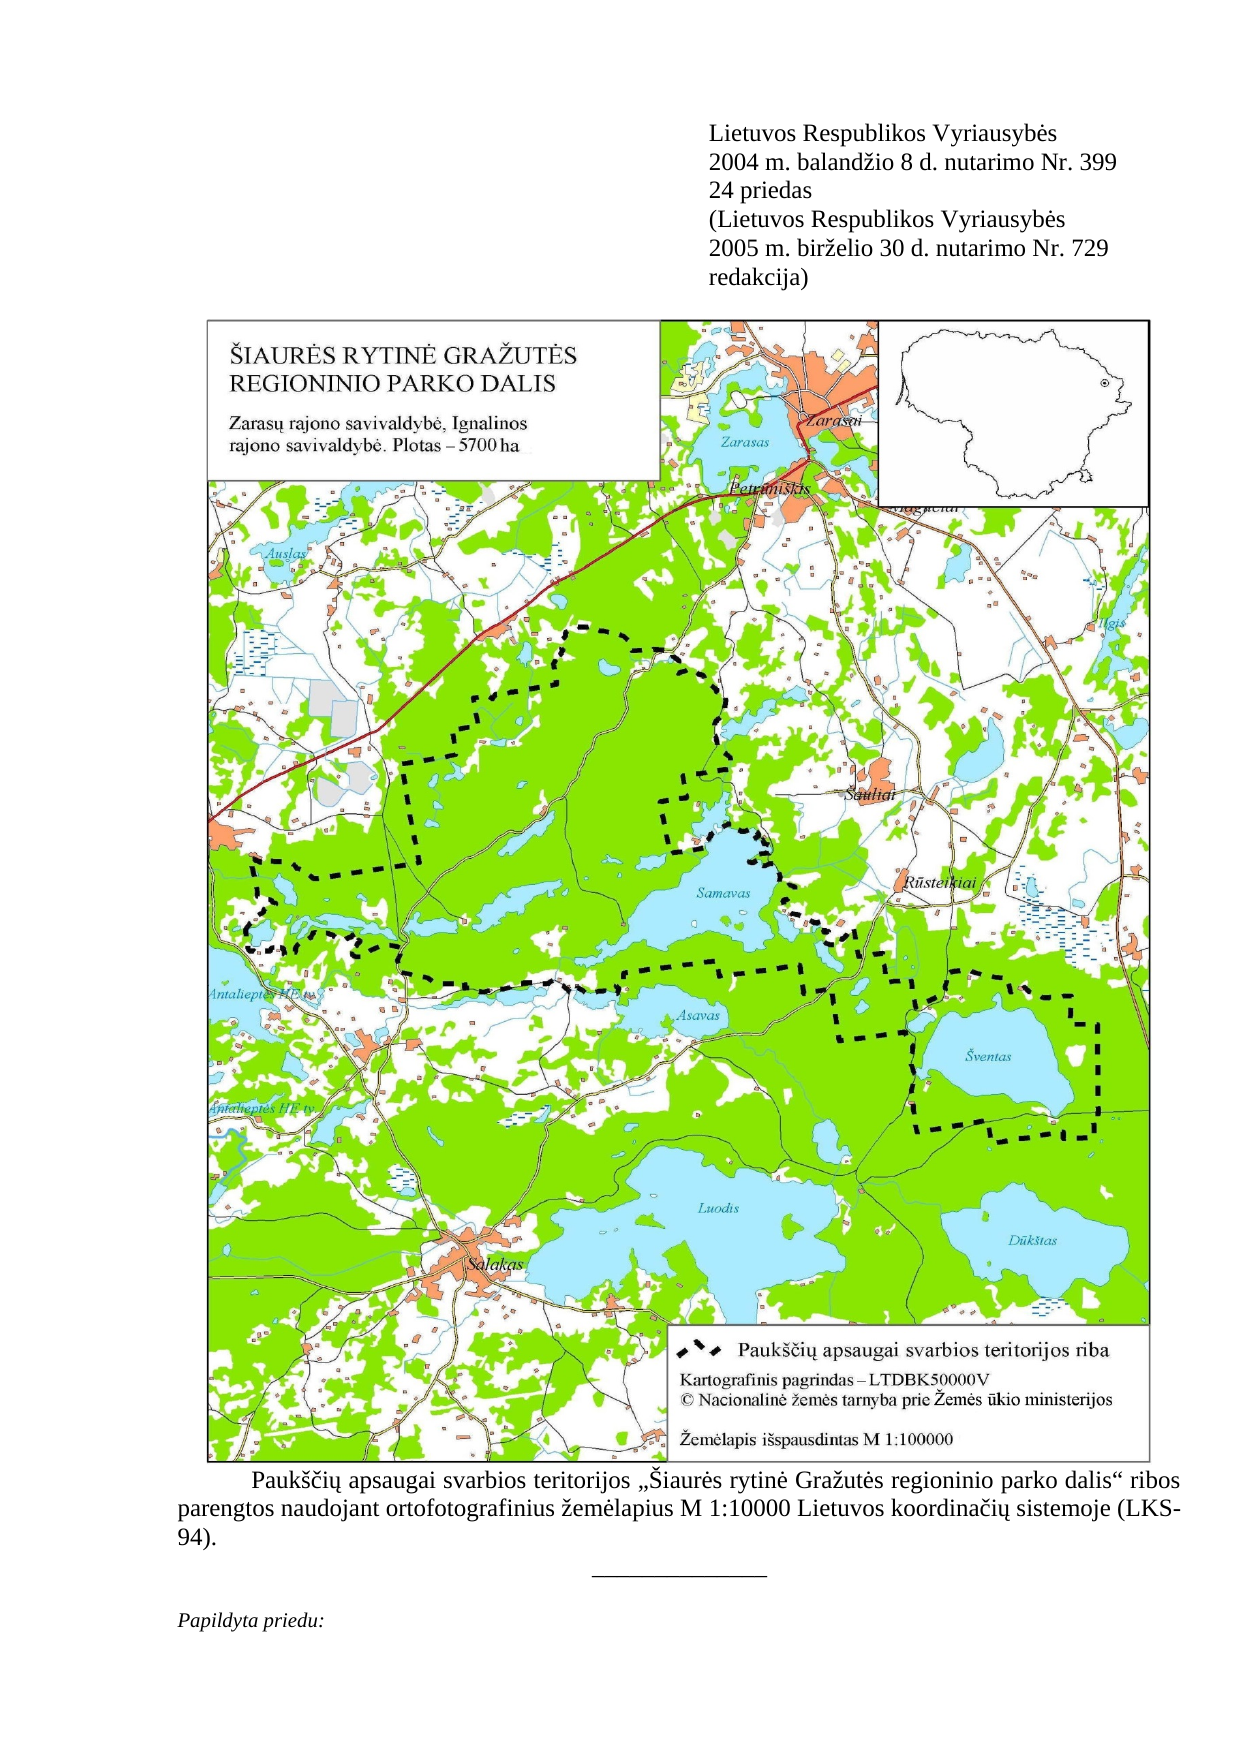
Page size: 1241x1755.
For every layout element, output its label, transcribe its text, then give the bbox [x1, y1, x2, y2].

text Lietuvos Respublikos Vyriausybės [177, 118, 1181, 147]
text Paukščių apsaugai svarbios teritorijos „Šiaurės rytinė Gražutės regioninio parko dalis“ ribos parengtos naudojant ortofotografinius žemėlapius M 1:10000 Lietuvos koordinačių sistemoje (LKS-94). [177, 1465, 1181, 1551]
text 24 priedas [177, 176, 1181, 204]
text (Lietuvos Respublikos Vyriausybės [177, 204, 1181, 233]
text 2004 m. balandžio 8 d. nutarimo Nr. 399 [177, 147, 1181, 176]
text redakcija) [177, 262, 1181, 291]
text 2005 m. birželio 30 d. nutarimo Nr. 729 [177, 233, 1181, 262]
text Papildyta priedu: [177, 1608, 1181, 1632]
text ______________ [177, 1551, 1181, 1580]
